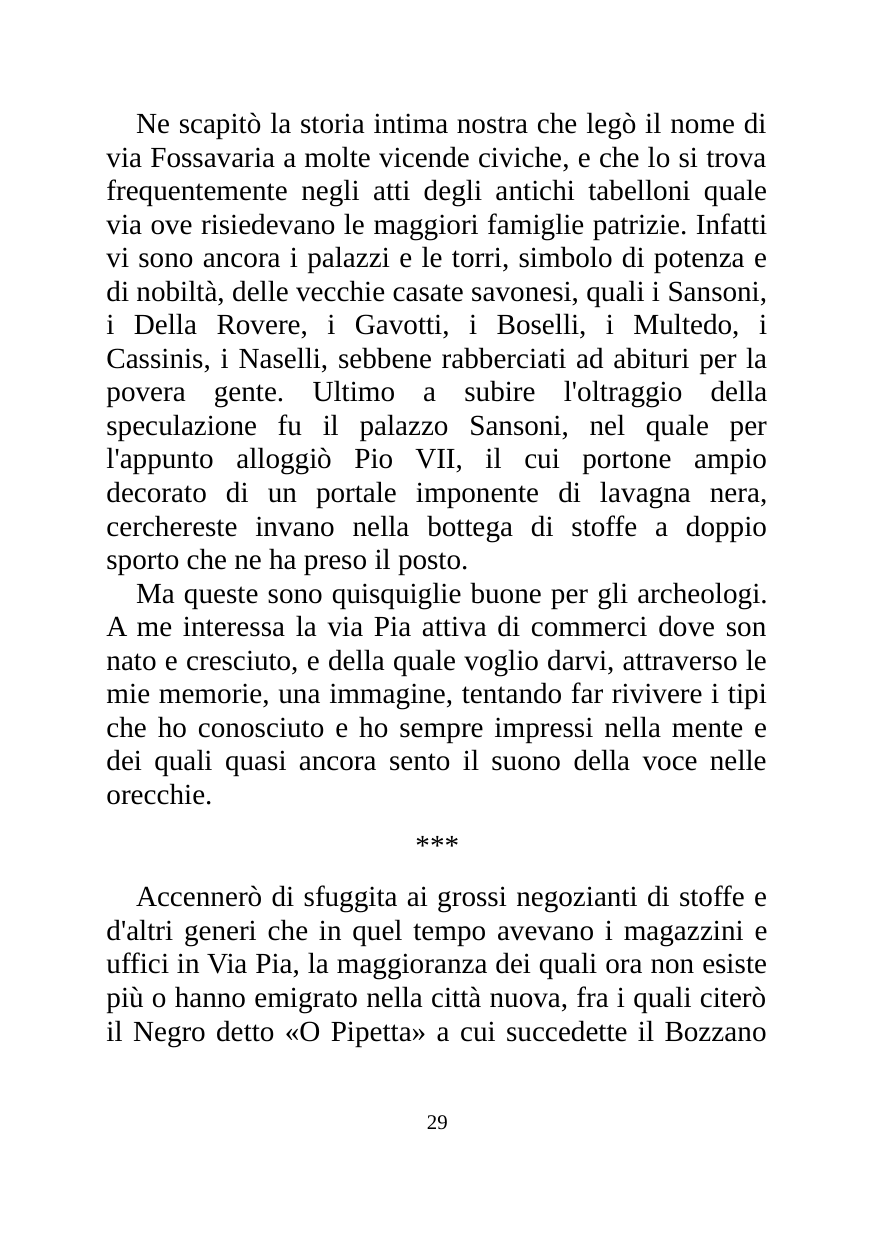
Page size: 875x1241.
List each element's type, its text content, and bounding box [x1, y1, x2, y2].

text Accennerò di sfuggita ai grossi negozianti di stoffe e d'altri generi che in quel tempo avevano i magazzini e uffici in Via Pia, la maggioranza dei quali ora non esiste più o hanno emigrato nella città nuova, fra i quali citerò il Negro detto «O Pipetta» a cui succedette il Bozzano [106, 879, 768, 1047]
text Ma queste sono quisquiglie buone per gli archeologi. A me interessa la via Pia attiva di commerci dove son nato e cresciuto, e della quale voglio darvi, attraverso le mie memorie, una immagine, tentando far rivivere i tipi che ho conosciuto e ho sempre impressi nella mente e dei quali quasi ancora sento il suono della voce nelle orecchie. [106, 576, 768, 811]
text Ne scapitò la storia intima nostra che legò il nome di via Fossavaria a molte vicende civiche, e che lo si trova frequentemente negli atti degli antichi tabelloni quale via ove risiedevano le maggiori famiglie patrizie. Infatti vi sono ancora i palazzi e le torri, simbolo di potenza e di nobiltà, delle vecchie casate savonesi, quali i Sansoni, i Della Rovere, i Gavotti, i Boselli, i Multedo, i Cassinis, i Naselli, sebbene rabberciati ad abituri per la povera gente. Ultimo a subire l'oltraggio della speculazione fu il palazzo Sansoni, nel quale per l'appunto alloggiò Pio VII, il cui portone ampio decorato di un portale imponente di lavagna nera, cerchereste invano nella bottega di stoffe a doppio sporto che ne ha preso il posto. [106, 106, 768, 576]
text *** [106, 828, 768, 862]
